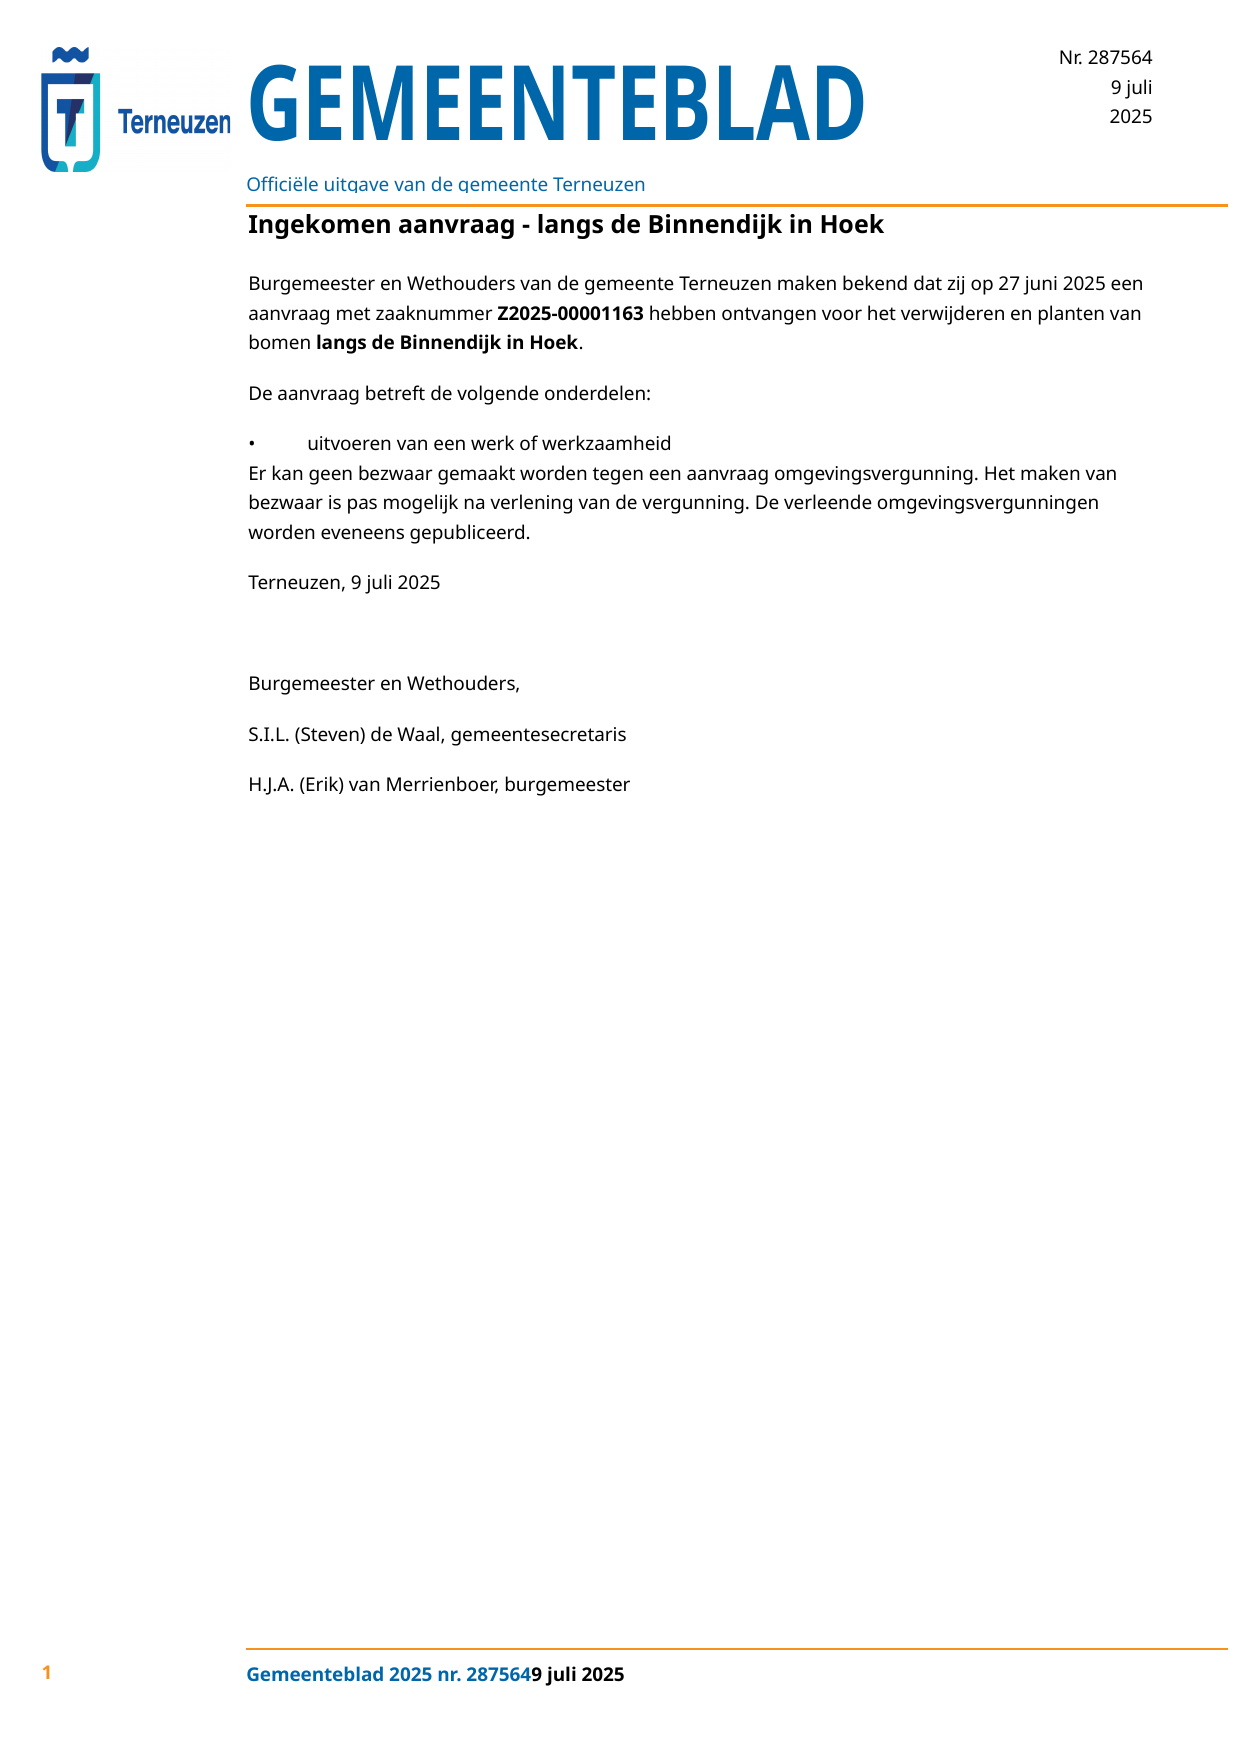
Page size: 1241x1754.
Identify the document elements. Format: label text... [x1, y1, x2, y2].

text Er kan geen bezwaar gemaakt worden tegen een aanvraag omgevingsvergunning. Het maken van bezwaar is pas mogelijk na verlening van de vergunning. De verleende omgevingsvergunningen worden eveneens gepubliceerd. [248, 460, 1152, 545]
list uitvoeren van een werk of werkzaamheid [248, 430, 1152, 456]
text Burgemeester en Wethouders, [248, 670, 1152, 696]
text H.J.A. (Erik) van Merrienboer, burgemeester [248, 771, 1152, 797]
text De aanvraag betreft de volgende onderdelen: [248, 380, 1152, 406]
text Terneuzen, 9 juli 2025 [248, 569, 1152, 595]
text Ingekomen aanvraag - langs de Binnendijk in Hoek [248, 207, 1152, 241]
text Burgemeester en Wethouders van de gemeente Terneuzen maken bekend dat zij op 27 juni 2025 een aanvraag met zaaknummer Z2025-00001163 hebben ontvangen voor het verwijderen en planten van bomen langs de Binnendijk in Hoek. [248, 270, 1152, 355]
picture [41, 47, 231, 172]
text S.I.L. (Steven) de Waal, gemeentesecretaris [248, 721, 1152, 746]
